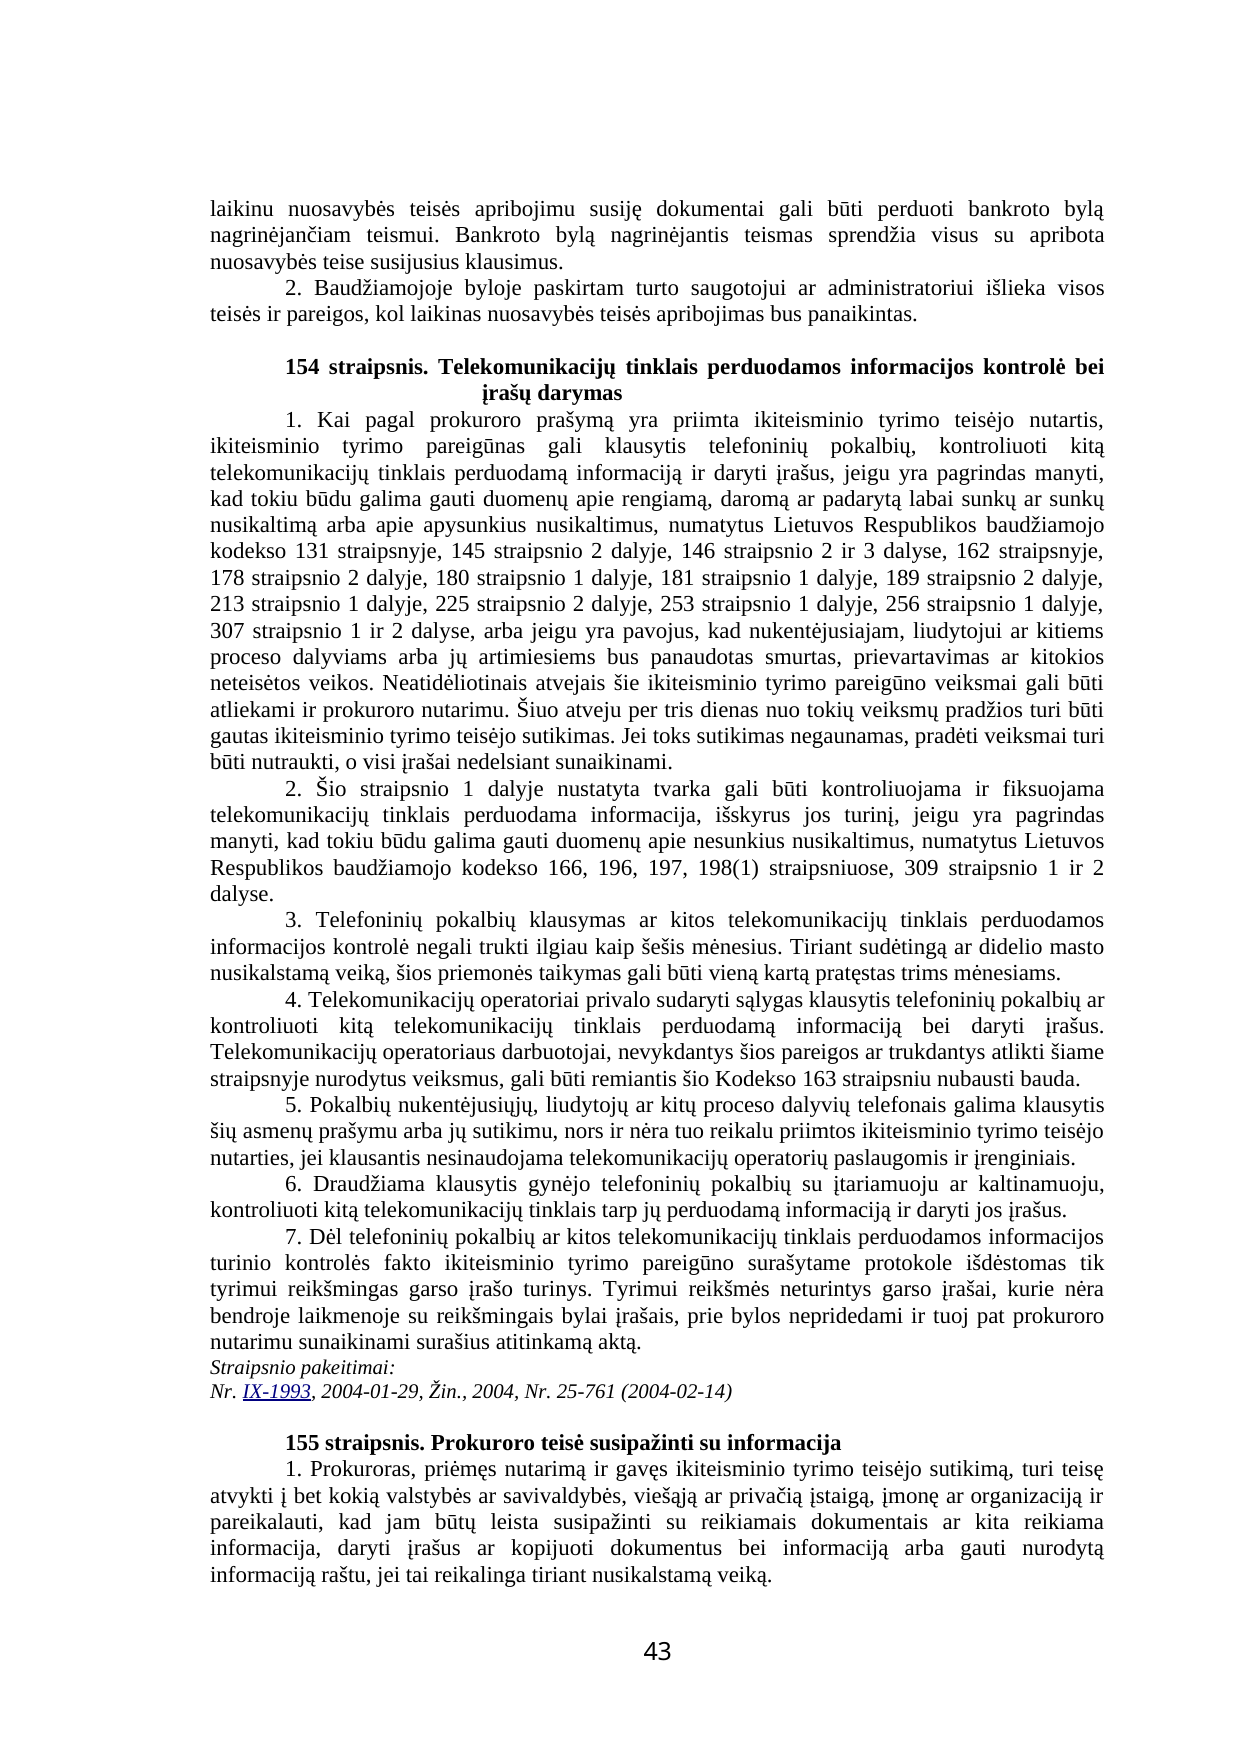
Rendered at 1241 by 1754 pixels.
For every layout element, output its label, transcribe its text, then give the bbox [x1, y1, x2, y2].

text 155 straipsnis. Prokuroro teisė susipažinti su informacija [210, 1429, 1106, 1455]
text 1. Prokuroras, priėmęs nutarimą ir gavęs ikiteisminio tyrimo teisėjo sutikimą, turi teisę atvykti į bet kokią valstybės ar savivaldybės, viešąją ar privačią įstaigą, įmonę ar organizaciją ir pareikalauti, kad jam būtų leista susipažinti su reikiamais dokumentais ar kita reikiama informacija, daryti įrašus ar kopijuoti dokumentus bei informaciją arba gauti nurodytą informaciją raštu, jei tai reikalinga tiriant nusikalstamą veiką. [210, 1455, 1106, 1587]
text Straipsnio pakeitimai: [210, 1354, 1106, 1379]
text 4. Telekomunikacijų operatoriai privalo sudaryti sąlygas klausytis telefoninių pokalbių ar kontroliuoti kitą telekomunikacijų tinklais perduodamą informaciją bei daryti įrašus. Telekomunikacijų operatoriaus darbuotojai, nevykdantys šios pareigos ar trukdantys atlikti šiame straipsnyje nurodytus veiksmus, gali būti remiantis šio Kodekso 163 straipsniu nubausti bauda. [210, 986, 1106, 1091]
text Nr. IX-1993, 2004-01-29, Žin., 2004, Nr. 25-761 (2004-02-14) [210, 1379, 1106, 1403]
text 5. Pokalbių nukentėjusiųjų, liudytojų ar kitų proceso dalyvių telefonais galima klausytis šių asmenų prašymu arba jų sutikimu, nors ir nėra tuo reikalu priimtos ikiteisminio tyrimo teisėjo nutarties, jei klausantis nesinaudojama telekomunikacijų operatorių paslaugomis ir įrenginiais. [210, 1091, 1106, 1170]
text 2. Šio straipsnio 1 dalyje nustatyta tvarka gali būti kontroliuojama ir fiksuojama telekomunikacijų tinklais perduodama informacija, išskyrus jos turinį, jeigu yra pagrindas manyti, kad tokiu būdu galima gauti duomenų apie nesunkius nusikaltimus, numatytus Lietuvos Respublikos baudžiamojo kodekso 166, 196, 197, 198(1) straipsniuose, 309 straipsnio 1 ir 2 dalyse. [210, 775, 1106, 907]
text 3. Telefoninių pokalbių klausymas ar kitos telekomunikacijų tinklais perduodamos informacijos kontrolė negali trukti ilgiau kaip šešis mėnesius. Tiriant sudėtingą ar didelio masto nusikalstamą veiką, šios priemonės taikymas gali būti vieną kartą pratęstas trims mėnesiams. [210, 907, 1106, 986]
text laikinu nuosavybės teisės apribojimu susiję dokumentai gali būti perduoti bankroto bylą nagrinėjančiam teismui. Bankroto bylą nagrinėjantis teismas sprendžia visus su apribota nuosavybės teise susijusius klausimus. [210, 195, 1106, 274]
text 154 straipsnis. Telekomunikacijų tinklais perduodamos informacijos kontrolė bei įrašų darymas [285, 353, 1106, 406]
text 2. Baudžiamojoje byloje paskirtam turto saugotojui ar administratoriui išlieka visos teisės ir pareigos, kol laikinas nuosavybės teisės apribojimas bus panaikintas. [210, 274, 1106, 327]
text 7. Dėl telefoninių pokalbių ar kitos telekomunikacijų tinklais perduodamos informacijos turinio kontrolės fakto ikiteisminio tyrimo pareigūno surašytame protokole išdėstomas tik tyrimui reikšmingas garso įrašo turinys. Tyrimui reikšmės neturintys garso įrašai, kurie nėra bendroje laikmenoje su reikšmingais bylai įrašais, prie bylos nepridedami ir tuoj pat prokuroro nutarimu sunaikinami surašius atitinkamą aktą. [210, 1223, 1106, 1354]
text 1. Kai pagal prokuroro prašymą yra priimta ikiteisminio tyrimo teisėjo nutartis, ikiteisminio tyrimo pareigūnas gali klausytis telefoninių pokalbių, kontroliuoti kitą telekomunikacijų tinklais perduodamą informaciją ir daryti įrašus, jeigu yra pagrindas manyti, kad tokiu būdu galima gauti duomenų apie rengiamą, daromą ar padarytą labai sunkų ar sunkų nusikaltimą arba apie apysunkius nusikaltimus, numatytus Lietuvos Respublikos baudžiamojo kodekso 131 straipsnyje, 145 straipsnio 2 dalyje, 146 straipsnio 2 ir 3 dalyse, 162 straipsnyje, 178 straipsnio 2 dalyje, 180 straipsnio 1 dalyje, 181 straipsnio 1 dalyje, 189 straipsnio 2 dalyje, 213 straipsnio 1 dalyje, 225 straipsnio 2 dalyje, 253 straipsnio 1 dalyje, 256 straipsnio 1 dalyje, 307 straipsnio 1 ir 2 dalyse, arba jeigu yra pavojus, kad nukentėjusiajam, liudytojui ar kitiems proceso dalyviams arba jų artimiesiems bus panaudotas smurtas, prievartavimas ar kitokios neteisėtos veikos. Neatidėliotinais atvejais šie ikiteisminio tyrimo pareigūno veiksmai gali būti atliekami ir prokuroro nutarimu. Šiuo atveju per tris dienas nuo tokių veiksmų pradžios turi būti gautas ikiteisminio tyrimo teisėjo sutikimas. Jei toks sutikimas negaunamas, pradėti veiksmai turi būti nutraukti, o visi įrašai nedelsiant sunaikinami. [210, 406, 1106, 775]
text 6. Draudžiama klausytis gynėjo telefoninių pokalbių su įtariamuoju ar kaltinamuoju, kontroliuoti kitą telekomunikacijų tinklais tarp jų perduodamą informaciją ir daryti jos įrašus. [210, 1170, 1106, 1223]
